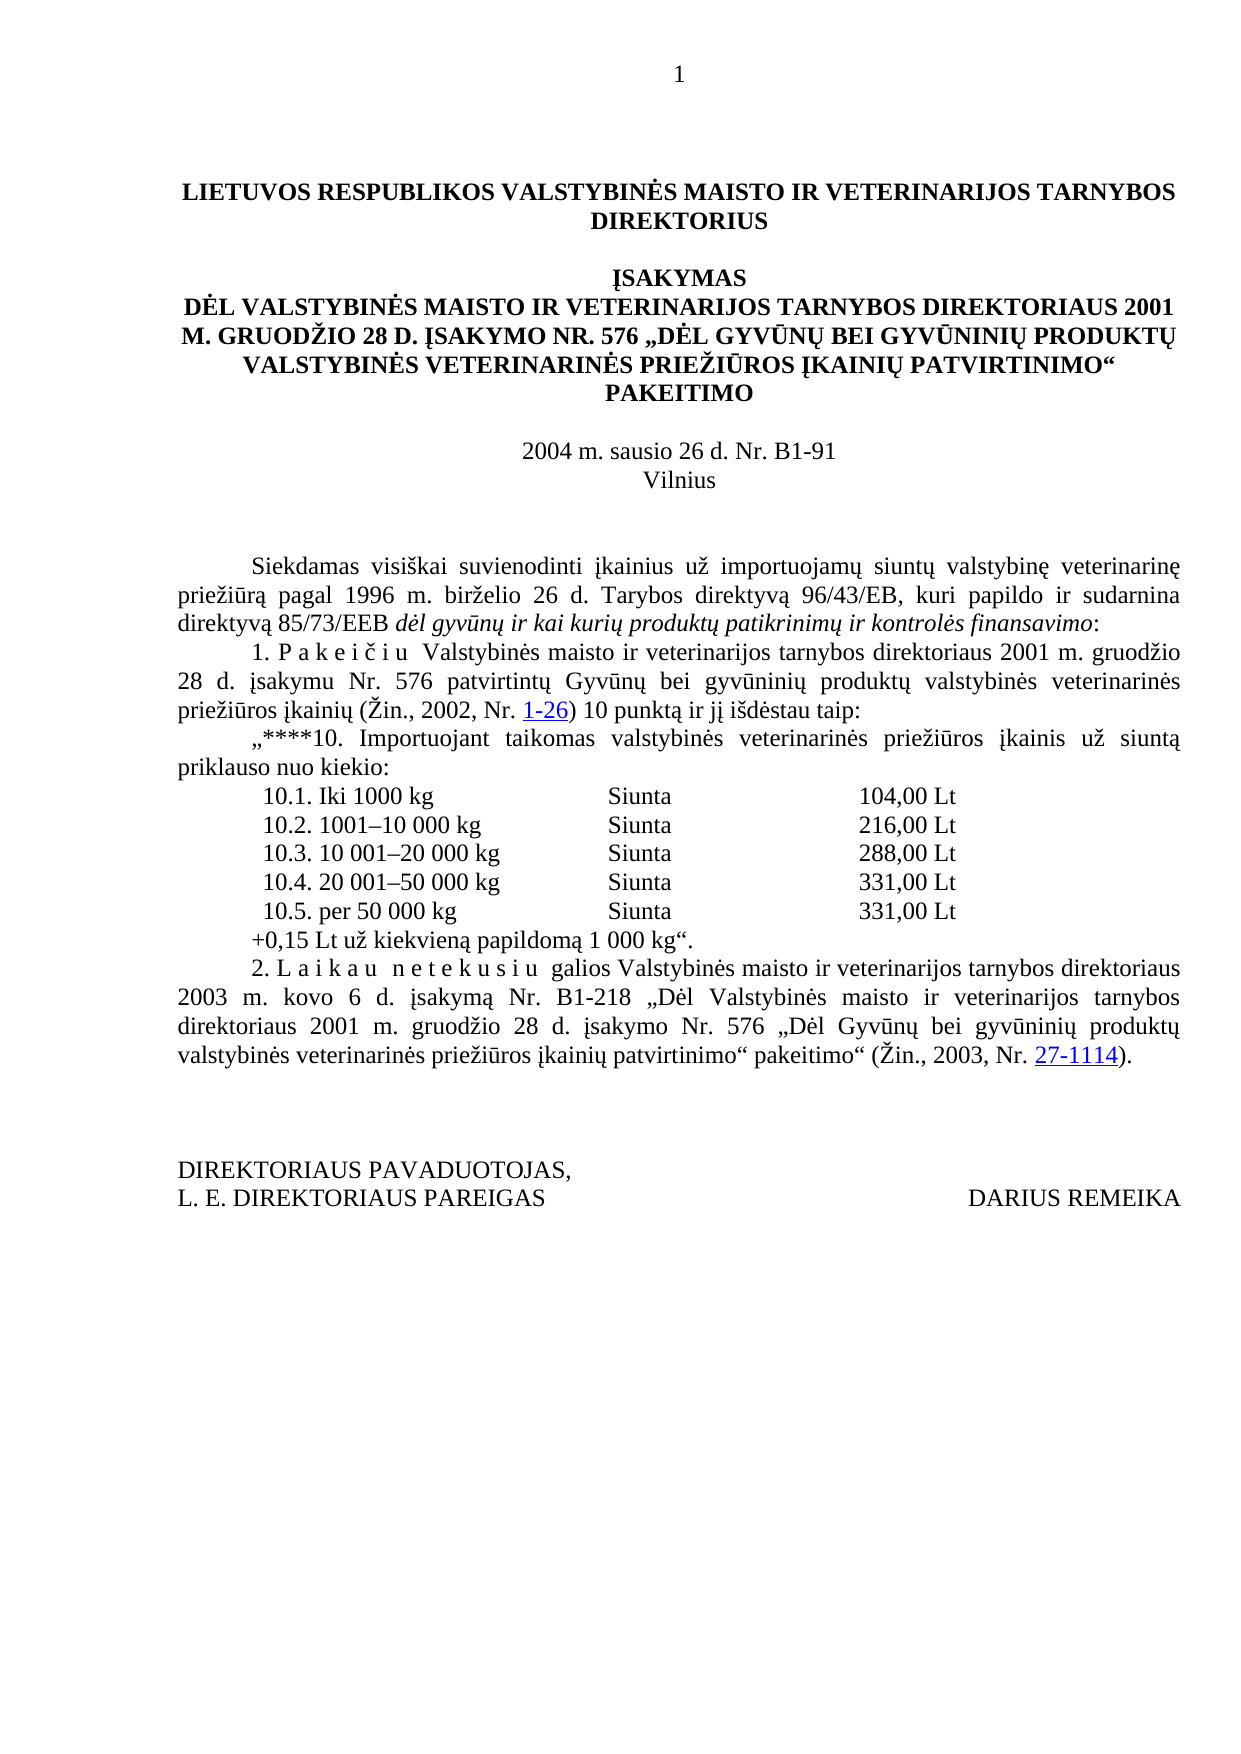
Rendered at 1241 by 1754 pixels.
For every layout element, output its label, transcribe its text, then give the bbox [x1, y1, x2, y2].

table_header 104,00 Lt [848, 781, 1204, 810]
table_header 10.1. Iki 1000 kg [177, 781, 596, 810]
table_cell 10.5. per 50 000 kg [177, 896, 596, 925]
text Vilnius [177, 465, 1181, 493]
table_header Siunta [596, 781, 847, 810]
text +0,15 Lt už kiekvieną papildomą 1 000 kg“. [177, 925, 1181, 953]
text l. e. direktoriaus pareigas Darius Remeika [177, 1183, 1181, 1212]
table_cell Siunta [596, 896, 847, 925]
text 2. Laikau netekusiu galios Valstybinės maisto ir veterinarijos tarnybos direktoriaus 2003 m. kovo 6 d. įsakymą Nr. B1-218 „Dėl Valstybinės maisto ir veterinarijos tarnybos direktoriaus 2001 m. gruodžio 28 d. įsakymo Nr. 576 „Dėl Gyvūnų bei gyvūninių produktų valstybinės veterinarinės priežiūros įkainių patvirtinimo“ pakeitimo“ (Žin., 2003, Nr. 27-1114). [177, 953, 1181, 1068]
text ĮSAKYMAS [177, 263, 1181, 292]
table_cell 331,00 Lt [848, 867, 1204, 896]
text Siekdamas visiškai suvienodinti įkainius už importuojamų siuntų valstybinę veterinarinę priežiūrą pagal 1996 m. birželio 26 d. Tarybos direktyvą 96/43/EB, kuri papildo ir sudarnina direktyvą 85/73/EEB dėl gyvūnų ir kai kurių produktų patikrinimų ir kontrolės finansavimo: [177, 551, 1181, 637]
table_cell 216,00 Lt [848, 810, 1204, 838]
table_cell 10.2. 1001–10 000 kg [177, 810, 596, 838]
text DĖL VALSTYBINĖS MAISTO IR VETERINARIJOS TARNYBOS DIREKTORIAUS 2001 M. GRUODŽIO 28 D. ĮSAKYMO NR. 576 „DĖL GYVŪNŲ BEI GYVŪNINIŲ PRODUKTŲ VALSTYBINĖS VETERINARINĖS PRIEŽIŪROS ĮKAINIŲ PATVIRTINIMO“ PAKEITIMO [177, 292, 1181, 407]
table_cell Siunta [596, 867, 847, 896]
text 1. Pakeičiu Valstybinės maisto ir veterinarijos tarnybos direktoriaus 2001 m. gruodžio 28 d. įsakymu Nr. 576 patvirtintų Gyvūnų bei gyvūninių produktų valstybinės veterinarinės priežiūros įkainių (Žin., 2002, Nr. 1-26) 10 punktą ir jį išdėstau taip: [177, 637, 1181, 723]
table_cell 331,00 Lt [848, 896, 1204, 925]
table_cell 288,00 Lt [848, 839, 1204, 867]
table_cell Siunta [596, 810, 847, 838]
text 2004 m. sausio 26 d. Nr. B1-91 [177, 436, 1181, 465]
table_cell Siunta [596, 839, 847, 867]
text „****10. Importuojant taikomas valstybinės veterinarinės priežiūros įkainis už siuntą priklauso nuo kiekio: [177, 723, 1181, 781]
table_cell 10.4. 20 001–50 000 kg [177, 867, 596, 896]
text Direktoriaus pavaduotojas, [177, 1155, 1181, 1183]
table_cell 10.3. 10 001–20 000 kg [177, 839, 596, 867]
text LIETUVOS RESPUBLIKOS VALSTYBINĖS MAISTO IR VETERINARIJOS TARNYBOS DIREKTORIUS [177, 177, 1181, 235]
